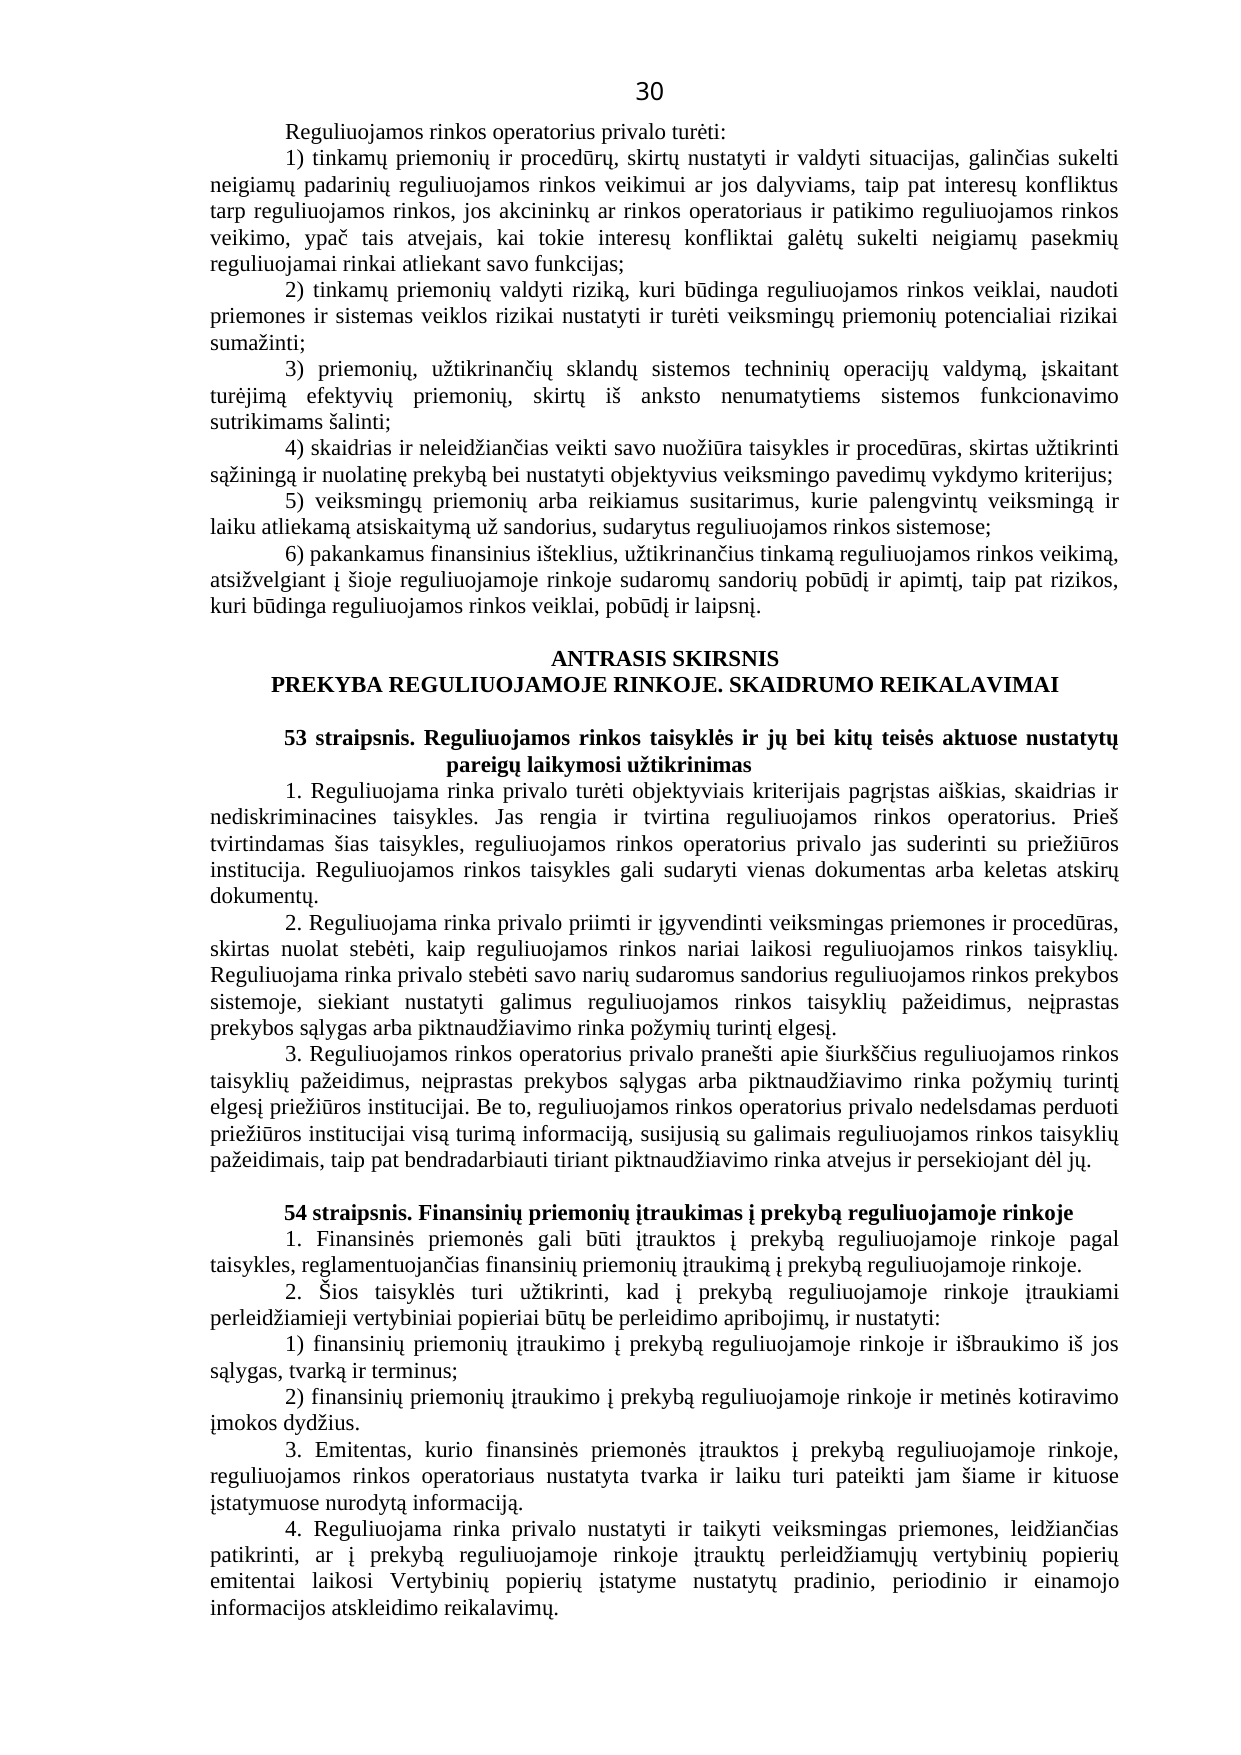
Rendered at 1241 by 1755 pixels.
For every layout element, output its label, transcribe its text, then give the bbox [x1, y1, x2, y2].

text 3. Reguliuojamos rinkos operatorius privalo pranešti apie šiurkščius reguliuojamos rinkos taisyklių pažeidimus, neįprastas prekybos sąlygas arba piktnaudžiavimo rinka požymių turintį elgesį priežiūros institucijai. Be to, reguliuojamos rinkos operatorius privalo nedelsdamas perduoti priežiūros institucijai visą turimą informaciją, susijusią su galimais reguliuojamos rinkos taisyklių pažeidimais, taip pat bendradarbiauti tiriant piktnaudžiavimo rinka atvejus ir persekiojant dėl jų. [210, 1041, 1120, 1172]
text 2) tinkamų priemonių valdyti riziką, kuri būdinga reguliuojamos rinkos veiklai, naudoti priemones ir sistemas veiklos rizikai nustatyti ir turėti veiksmingų priemonių potencialiai rizikai sumažinti; [210, 276, 1120, 355]
text Reguliuojamos rinkos operatorius privalo turėti: [210, 118, 1120, 144]
text 2) finansinių priemonių įtraukimo į prekybą reguliuojamoje rinkoje ir metinės kotiravimo įmokos dydžius. [210, 1383, 1120, 1436]
text 54 straipsnis. Finansinių priemonių įtraukimas į prekybą reguliuojamoje rinkoje [284, 1199, 1120, 1225]
text 2. Reguliuojama rinka privalo priimti ir įgyvendinti veiksmingas priemones ir procedūras, skirtas nuolat stebėti, kaip reguliuojamos rinkos nariai laikosi reguliuojamos rinkos taisyklių. Reguliuojama rinka privalo stebėti savo narių sudaromus sandorius reguliuojamos rinkos prekybos sistemoje, siekiant nustatyti galimus reguliuojamos rinkos taisyklių pažeidimus, neįprastas prekybos sąlygas arba piktnaudžiavimo rinka požymių turintį elgesį. [210, 909, 1120, 1041]
text 3) priemonių, užtikrinančių sklandų sistemos techninių operacijų valdymą, įskaitant turėjimą efektyvių priemonių, skirtų iš anksto nenumatytiems sistemos funkcionavimo sutrikimams šalinti; [210, 355, 1120, 434]
text 53 straipsnis. Reguliuojamos rinkos taisyklės ir jų bei kitų teisės aktuose nustatytų pareigų laikymosi užtikrinimas [284, 724, 1120, 777]
text 5) veiksmingų priemonių arba reikiamus susitarimus, kurie palengvintų veiksmingą ir laiku atliekamą atsiskaitymą už sandorius, sudarytus reguliuojamos rinkos sistemose; [210, 487, 1120, 540]
text 1) tinkamų priemonių ir procedūrų, skirtų nustatyti ir valdyti situacijas, galinčias sukelti neigiamų padarinių reguliuojamos rinkos veikimui ar jos dalyviams, taip pat interesų konfliktus tarp reguliuojamos rinkos, jos akcininkų ar rinkos operatoriaus ir patikimo reguliuojamos rinkos veikimo, ypač tais atvejais, kai tokie interesų konfliktai galėtų sukelti neigiamų pasekmių reguliuojamai rinkai atliekant savo funkcijas; [210, 144, 1120, 276]
text 1. Finansinės priemonės gali būti įtrauktos į prekybą reguliuojamoje rinkoje pagal taisykles, reglamentuojančias finansinių priemonių įtraukimą į prekybą reguliuojamoje rinkoje. [210, 1225, 1120, 1278]
text 3. Emitentas, kurio finansinės priemonės įtrauktos į prekybą reguliuojamoje rinkoje, reguliuojamos rinkos operatoriaus nustatyta tvarka ir laiku turi pateikti jam šiame ir kituose įstatymuose nurodytą informaciją. [210, 1436, 1120, 1515]
text 4. Reguliuojama rinka privalo nustatyti ir taikyti veiksmingas priemones, leidžiančias patikrinti, ar į prekybą reguliuojamoje rinkoje įtrauktų perleidžiamųjų vertybinių popierių emitentai laikosi Vertybinių popierių įstatyme nustatytų pradinio, periodinio ir einamojo informacijos atskleidimo reikalavimų. [210, 1515, 1120, 1620]
text 1) finansinių priemonių įtraukimo į prekybą reguliuojamoje rinkoje ir išbraukimo iš jos sąlygas, tvarką ir terminus; [210, 1330, 1120, 1383]
text PREKYBA REGULIUOJAMOJE RINKOJE. SKAIDRUMO REIKALAVIMAI [210, 672, 1120, 698]
text 4) skaidrias ir neleidžiančias veikti savo nuožiūra taisykles ir procedūras, skirtas užtikrinti sąžiningą ir nuolatinę prekybą bei nustatyti objektyvius veiksmingo pavedimų vykdymo kriterijus; [210, 434, 1120, 487]
text ANTRASIS SKIRSNIS [210, 645, 1120, 672]
text 1. Reguliuojama rinka privalo turėti objektyviais kriterijais pagrįstas aiškias, skaidrias ir nediskriminacines taisykles. Jas rengia ir tvirtina reguliuojamos rinkos operatorius. Prieš tvirtindamas šias taisykles, reguliuojamos rinkos operatorius privalo jas suderinti su priežiūros institucija. Reguliuojamos rinkos taisykles gali sudaryti vienas dokumentas arba keletas atskirų dokumentų. [210, 777, 1120, 909]
text 2. Šios taisyklės turi užtikrinti, kad į prekybą reguliuojamoje rinkoje įtraukiami perleidžiamieji vertybiniai popieriai būtų be perleidimo apribojimų, ir nustatyti: [210, 1278, 1120, 1330]
text 6) pakankamus finansinius išteklius, užtikrinančius tinkamą reguliuojamos rinkos veikimą, atsižvelgiant į šioje reguliuojamoje rinkoje sudaromų sandorių pobūdį ir apimtį, taip pat rizikos, kuri būdinga reguliuojamos rinkos veiklai, pobūdį ir laipsnį. [210, 540, 1120, 619]
